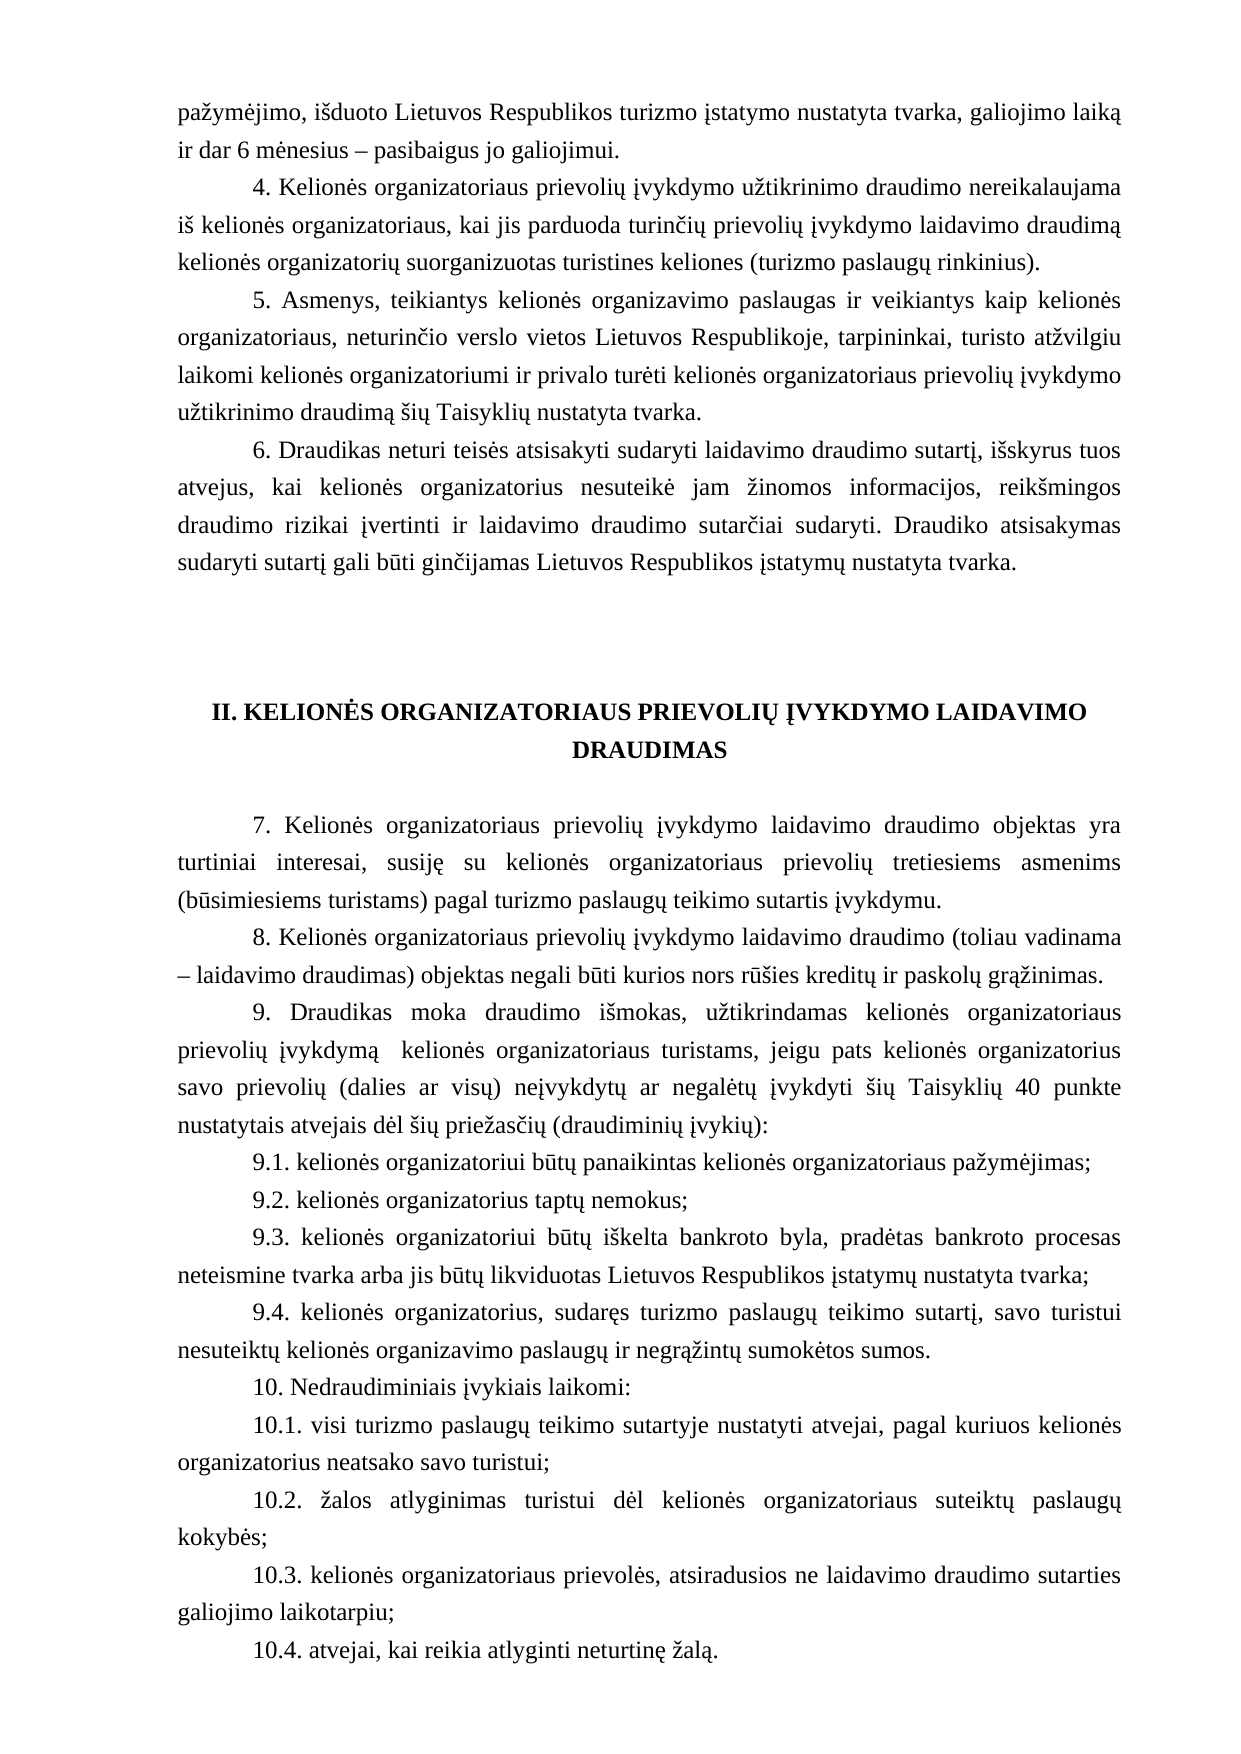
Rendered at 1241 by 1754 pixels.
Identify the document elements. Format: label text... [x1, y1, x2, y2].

text 5. Asmenys, teikiantys kelionės organizavimo paslaugas ir veikiantys kaip kelionės organizatoriaus, neturinčio verslo vietos Lietuvos Respublikoje, tarpininkai, turisto atžvilgiu laikomi kelionės organizatoriumi ir privalo turėti kelionės organizatoriaus prievolių įvykdymo užtikrinimo draudimą šių Taisyklių nustatyta tvarka. [177, 276, 1122, 426]
text 10.4. atvejai, kai reikia atlyginti neturtinę žalą. [177, 1626, 1122, 1664]
text II. KELIONĖS ORGANIZATORIAUS PRIEVOLIŲ ĮVYKDYMO LAIDAVIMO DRAUDIMAS [177, 689, 1122, 764]
text pažymėjimo, išduoto Lietuvos Respublikos turizmo įstatymo nustatyta tvarka, galiojimo laiką ir dar 6 mėnesius – pasibaigus jo galiojimui. [177, 89, 1122, 164]
text 10.3. kelionės organizatoriaus prievolės, atsiradusios ne laidavimo draudimo sutarties galiojimo laikotarpiu; [177, 1551, 1122, 1626]
text 9. Draudikas moka draudimo išmokas, užtikrindamas kelionės organizatoriaus prievolių įvykdymą kelionės organizatoriaus turistams, jeigu pats kelionės organizatorius savo prievolių (dalies ar visų) neįvykdytų ar negalėtų įvykdyti šių Taisyklių 40 punkte nustatytais atvejais dėl šių priežasčių (draudiminių įvykių): [177, 989, 1122, 1139]
text 4. Kelionės organizatoriaus prievolių įvykdymo užtikrinimo draudimo nereikalaujama iš kelionės organizatoriaus, kai jis parduoda turinčių prievolių įvykdymo laidavimo draudimą kelionės organizatorių suorganizuotas turistines keliones (turizmo paslaugų rinkinius). [177, 164, 1122, 276]
text 9.2. kelionės organizatorius taptų nemokus; [177, 1176, 1122, 1214]
text 7. Kelionės organizatoriaus prievolių įvykdymo laidavimo draudimo objektas yra turtiniai interesai, susiję su kelionės organizatoriaus prievolių tretiesiems asmenims (būsimiesiems turistams) pagal turizmo paslaugų teikimo sutartis įvykdymu. [177, 801, 1122, 914]
text 9.3. kelionės organizatoriui būtų iškelta bankroto byla, pradėtas bankroto procesas neteismine tvarka arba jis būtų likviduotas Lietuvos Respublikos įstatymų nustatyta tvarka; [177, 1214, 1122, 1289]
text 6. Draudikas neturi teisės atsisakyti sudaryti laidavimo draudimo sutartį, išskyrus tuos atvejus, kai kelionės organizatorius nesuteikė jam žinomos informacijos, reikšmingos draudimo rizikai įvertinti ir laidavimo draudimo sutarčiai sudaryti. Draudiko atsisakymas sudaryti sutartį gali būti ginčijamas Lietuvos Respublikos įstatymų nustatyta tvarka. [177, 426, 1122, 576]
text 10.1. visi turizmo paslaugų teikimo sutartyje nustatyti atvejai, pagal kuriuos kelionės organizatorius neatsako savo turistui; [177, 1401, 1122, 1476]
text 10.2. žalos atlyginimas turistui dėl kelionės organizatoriaus suteiktų paslaugų kokybės; [177, 1476, 1122, 1551]
text 8. Kelionės organizatoriaus prievolių įvykdymo laidavimo draudimo (toliau vadinama – laidavimo draudimas) objektas negali būti kurios nors rūšies kreditų ir paskolų grąžinimas. [177, 914, 1122, 989]
text 9.4. kelionės organizatorius, sudaręs turizmo paslaugų teikimo sutartį, savo turistui nesuteiktų kelionės organizavimo paslaugų ir negrąžintų sumokėtos sumos. [177, 1289, 1122, 1364]
text 9.1. kelionės organizatoriui būtų panaikintas kelionės organizatoriaus pažymėjimas; [177, 1139, 1122, 1176]
text 10. Nedraudiminiais įvykiais laikomi: [177, 1364, 1122, 1401]
